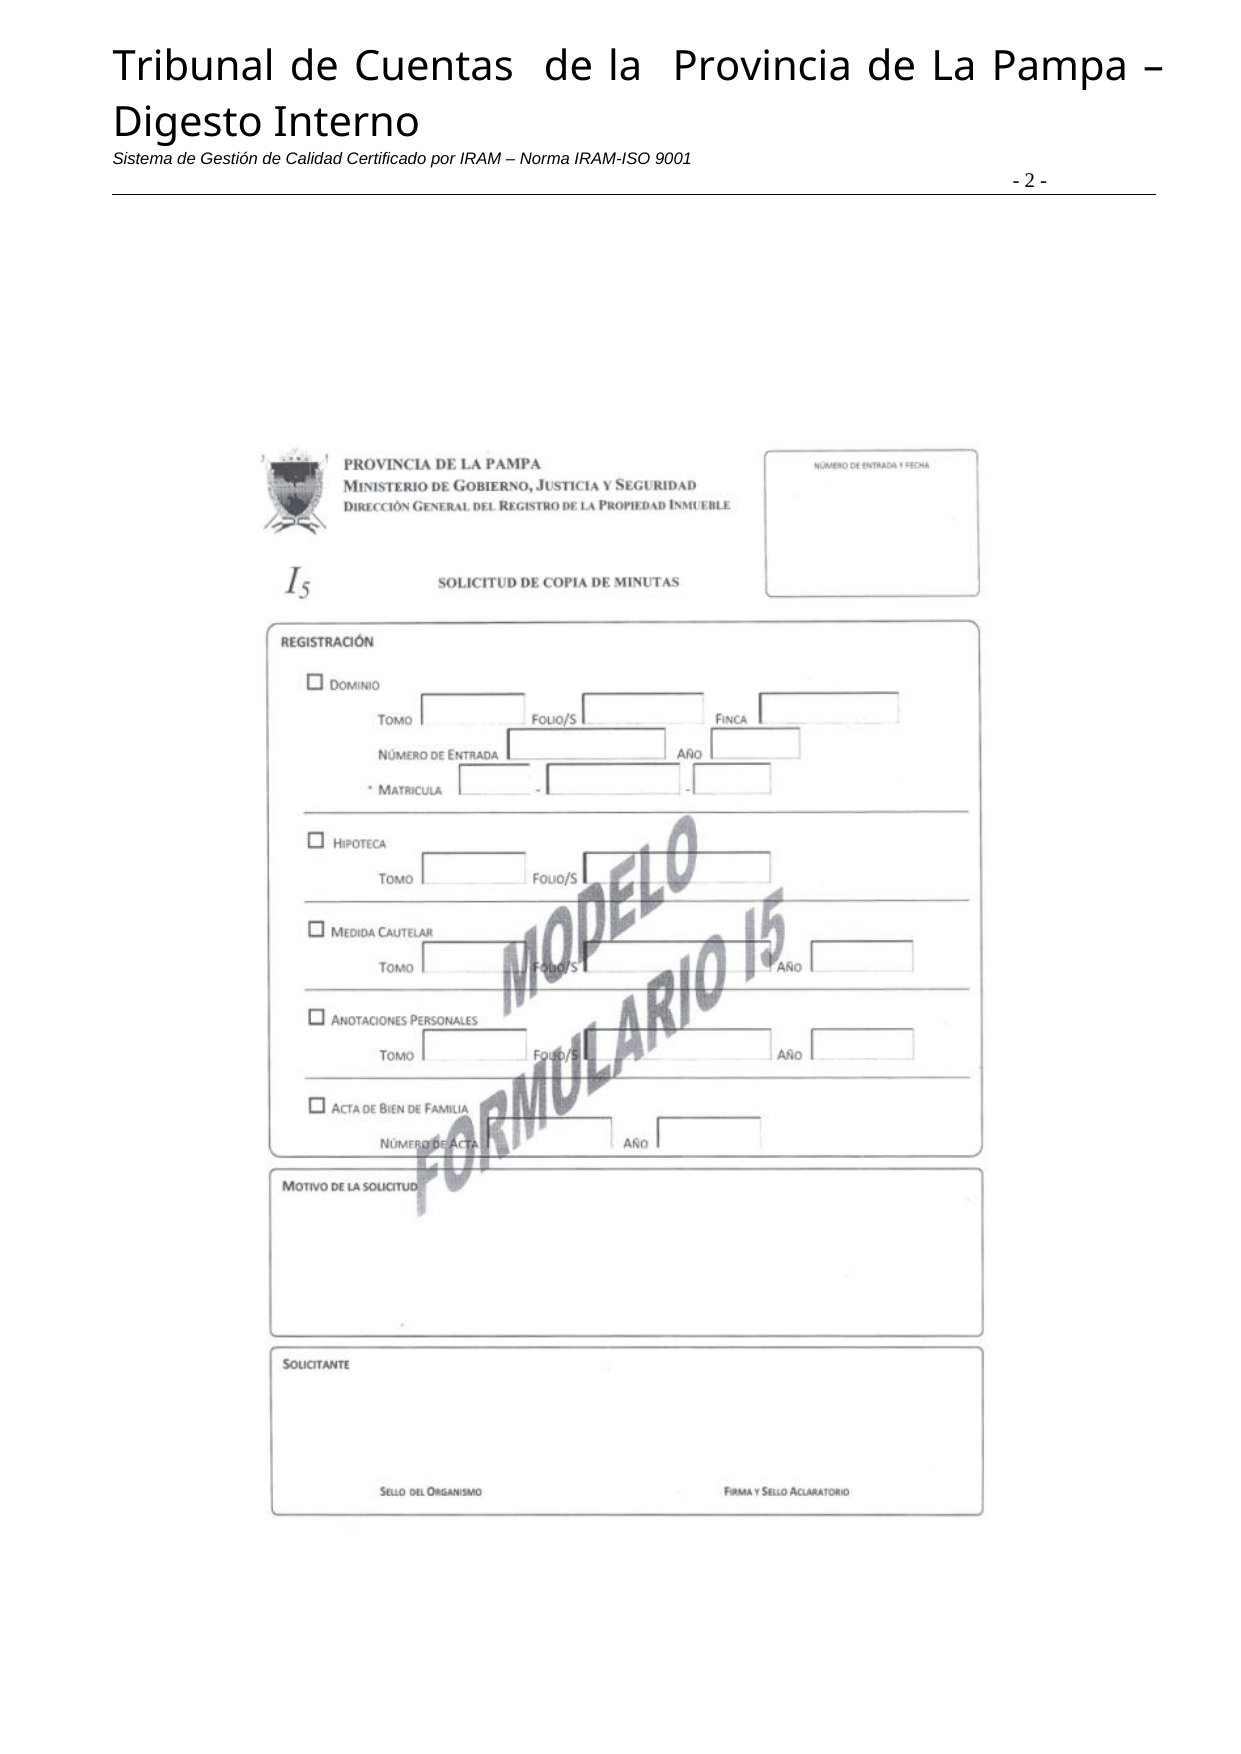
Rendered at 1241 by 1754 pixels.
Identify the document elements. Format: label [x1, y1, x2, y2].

picture [256, 441, 988, 1530]
